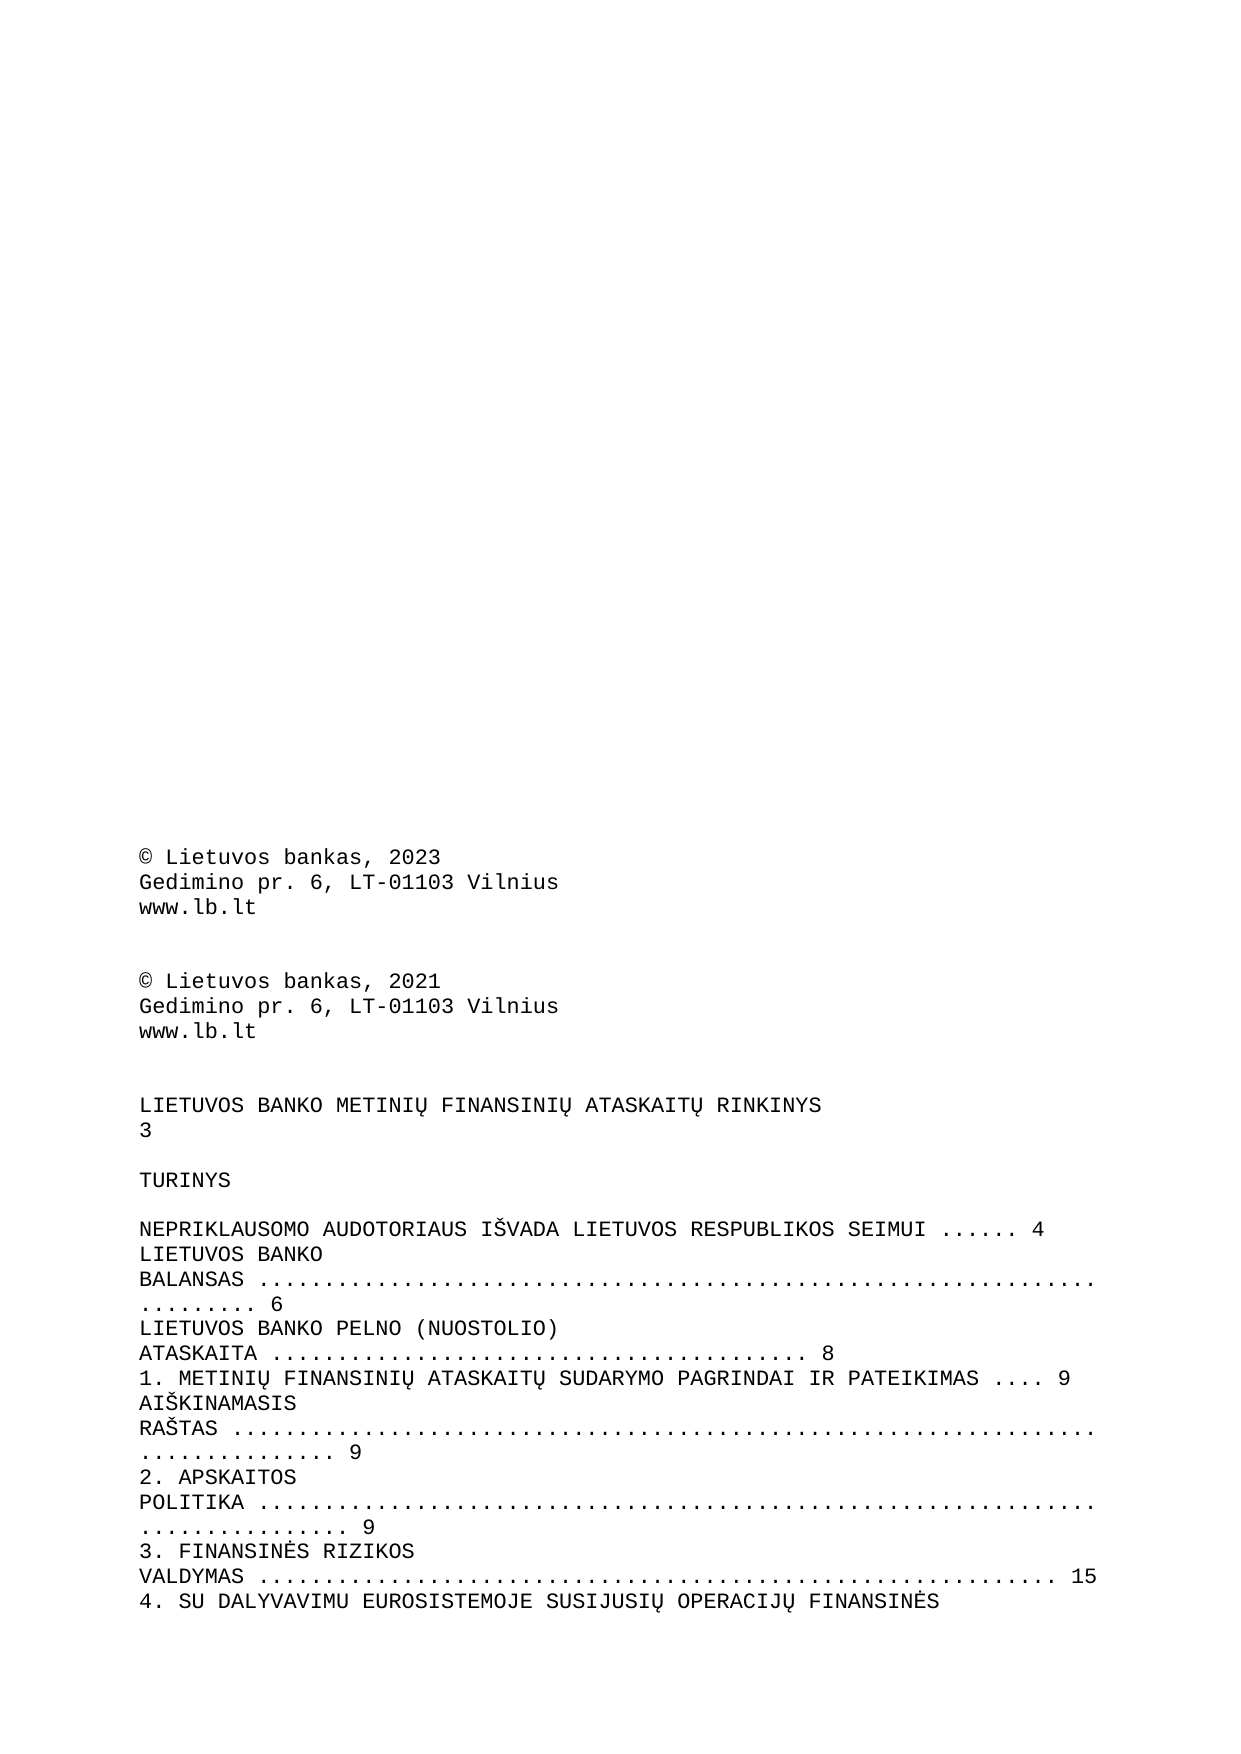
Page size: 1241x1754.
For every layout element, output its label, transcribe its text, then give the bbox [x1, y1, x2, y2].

text NEPRIKLAUSOMO AUDOTORIAUS IŠVADA LIETUVOS RESPUBLIKOS SEIMUI ...... 4 [139, 1218, 1101, 1243]
text LIETUVOS BANKO METINIŲ FINANSINIŲ ATASKAITŲ RINKINYS [139, 1094, 1101, 1119]
text www.lb.lt [139, 1020, 1101, 1045]
text 1. METINIŲ FINANSINIŲ ATASKAITŲ SUDARYMO PAGRINDAI IR PATEIKIMAS .... 9 [139, 1367, 1101, 1392]
text AIŠKINAMASIS RAŠTAS ................................................................................. 9 [139, 1392, 1101, 1466]
text Gedimino pr. 6, LT-01103 Vilnius [139, 995, 1101, 1020]
text LIETUVOS BANKO BALANSAS ......................................................................... 6 [139, 1243, 1101, 1318]
text www.lb.lt [139, 896, 1101, 921]
text 4. SU DALYVAVIMU EUROSISTEMOJE SUSIJUSIŲ OPERACIJŲ FINANSINĖS [139, 1590, 1101, 1615]
text 3. FINANSINĖS RIZIKOS VALDYMAS ............................................................. 15 [139, 1541, 1101, 1590]
text LIETUVOS BANKO PELNO (NUOSTOLIO) ATASKAITA ......................................... 8 [139, 1318, 1101, 1367]
text © Lietuvos bankas, 2023 [139, 847, 1101, 871]
text Gedimino pr. 6, LT-01103 Vilnius [139, 871, 1101, 896]
text 2. APSKAITOS POLITIKA ................................................................................ 9 [139, 1466, 1101, 1541]
text © Lietuvos bankas, 2021 [139, 971, 1101, 995]
text TURINYS [139, 1169, 1101, 1194]
text 3 [139, 1119, 1101, 1144]
